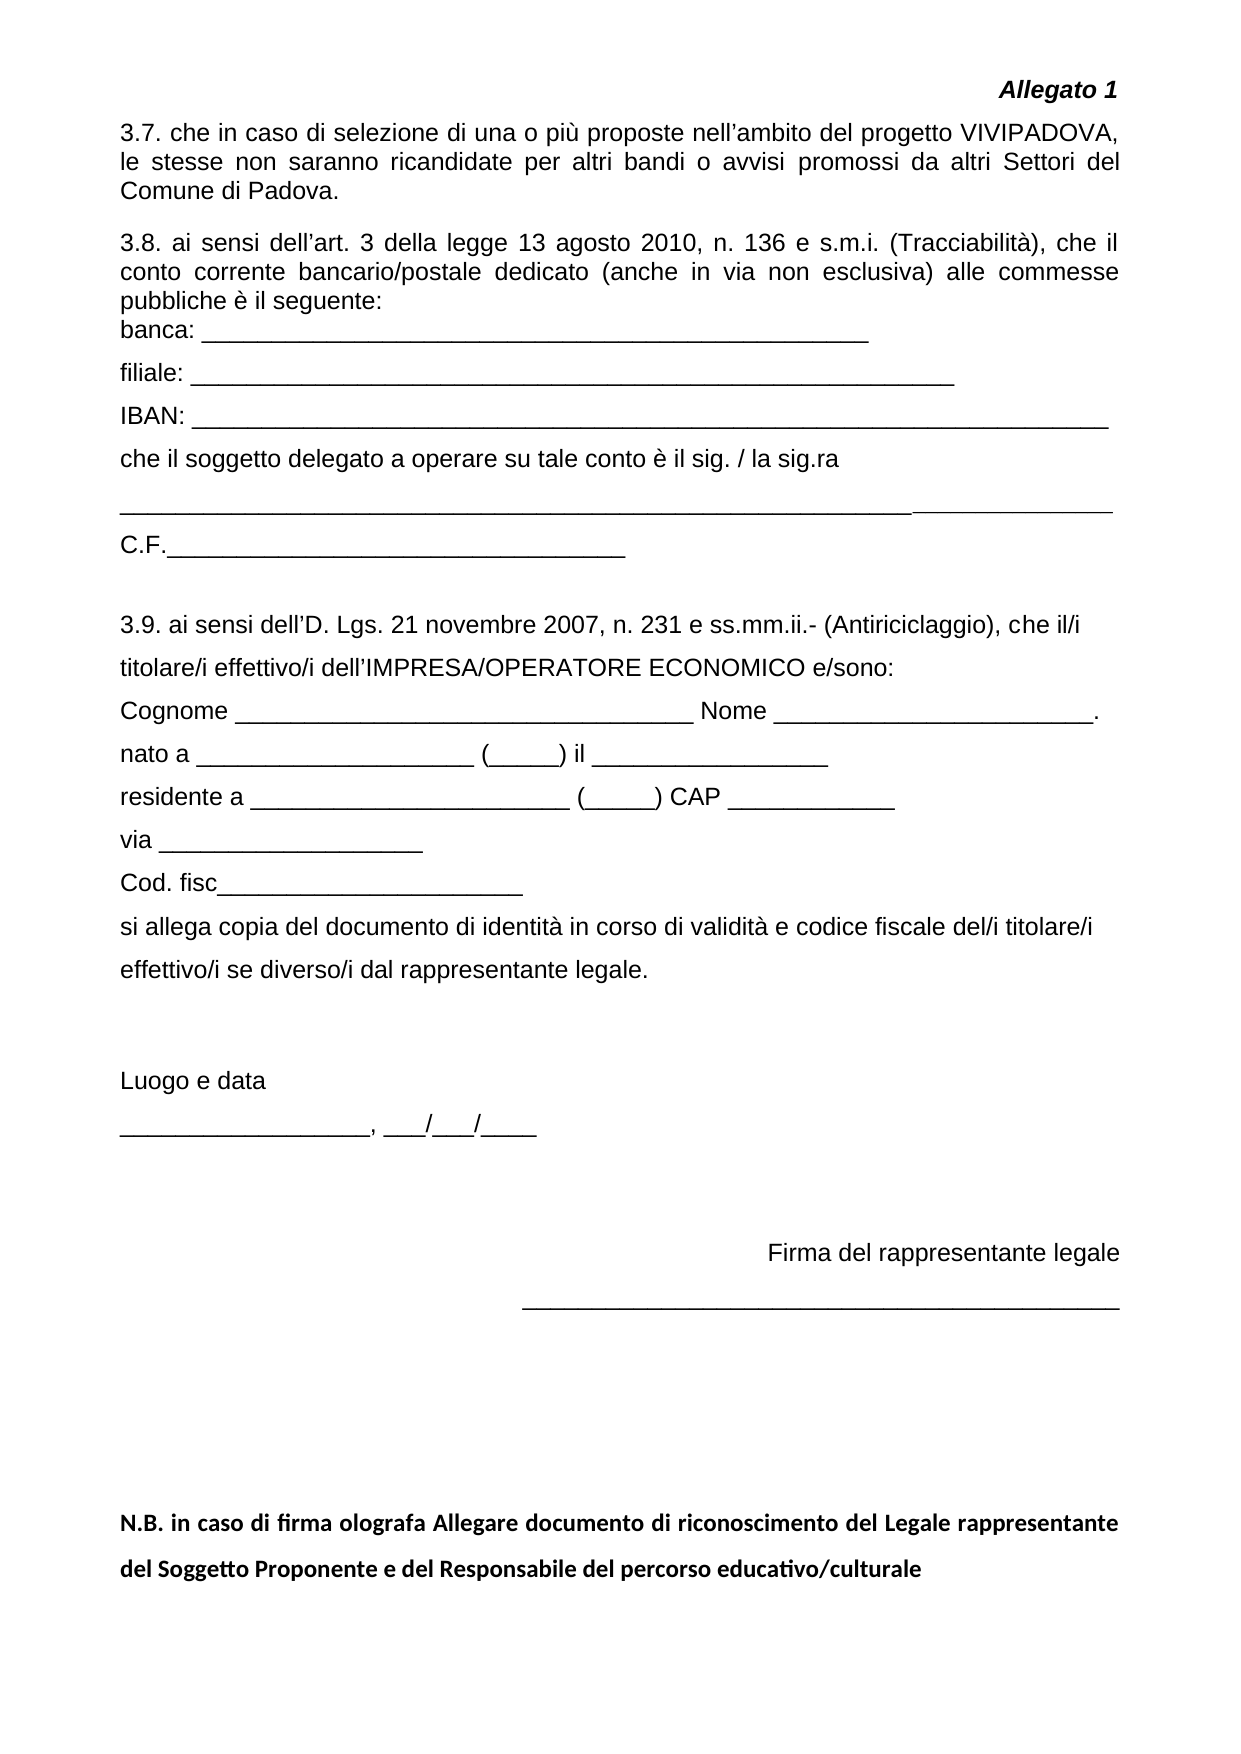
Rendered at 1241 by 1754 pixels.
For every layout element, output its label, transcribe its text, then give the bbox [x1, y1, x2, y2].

text 3.7. che in caso di selezione di una o più proposte nell’ambito del progetto VIVIPADOVA, le stesse non saranno ricandidate per altri bandi o avvisi promossi da altri Settori del Comune di Padova. [120, 118, 1120, 204]
text via ___________________ [120, 825, 1120, 854]
text nato a ____________________ (_____) il _________________ [120, 739, 1120, 768]
text che il soggetto delegato a operare su tale conto è il sig. / la sig.ra _________________________________________________________________________ [120, 444, 1120, 516]
text C.F._________________________________ [120, 530, 1120, 559]
text banca: ________________________________________________ [120, 315, 1120, 343]
text N.B. in caso di firma olografa Allegare documento di riconoscimento del Legale rappresentante del Soggetto Proponente e del Responsabile del percorso educativo/culturale [120, 1507, 1120, 1584]
text filiale: _______________________________________________________ [120, 358, 1120, 387]
text __________________, ___/___/____ [120, 1109, 1120, 1138]
list 3.8. ai sensi dell’art. 3 della legge 13 agosto 2010, n. 136 e s.m.i. (Tracciabilità), che il conto corrente bancario/postale dedicato (anche in via non esclusiva) alle commesse pubbliche è il seguente: [120, 228, 1120, 315]
text si allega copia del documento di identità in corso di validità e codice fiscale del/i titolare/i effettivo/i se diverso/i dal rappresentante legale. [120, 911, 1120, 983]
text residente a _______________________ (_____) CAP ____________ [120, 782, 1120, 811]
text Luogo e data [120, 1066, 1120, 1095]
text Cognome _________________________________ Nome _______________________. [120, 696, 1120, 724]
text IBAN: __________________________________________________________________ [120, 401, 1120, 430]
text ___________________________________________ [120, 1282, 1120, 1310]
text 3.9. ai sensi dell’D. Lgs. 21 novembre 2007, n. 231 e ss.mm.ii.- (Antiriciclaggio), che il/i titolare/i effettivo/i dell’IMPRESA/OPERATORE ECONOMICO e/sono: [120, 609, 1120, 681]
text Firma del rappresentante legale [120, 1238, 1120, 1267]
text Cod. fisc______________________ [120, 868, 1120, 897]
